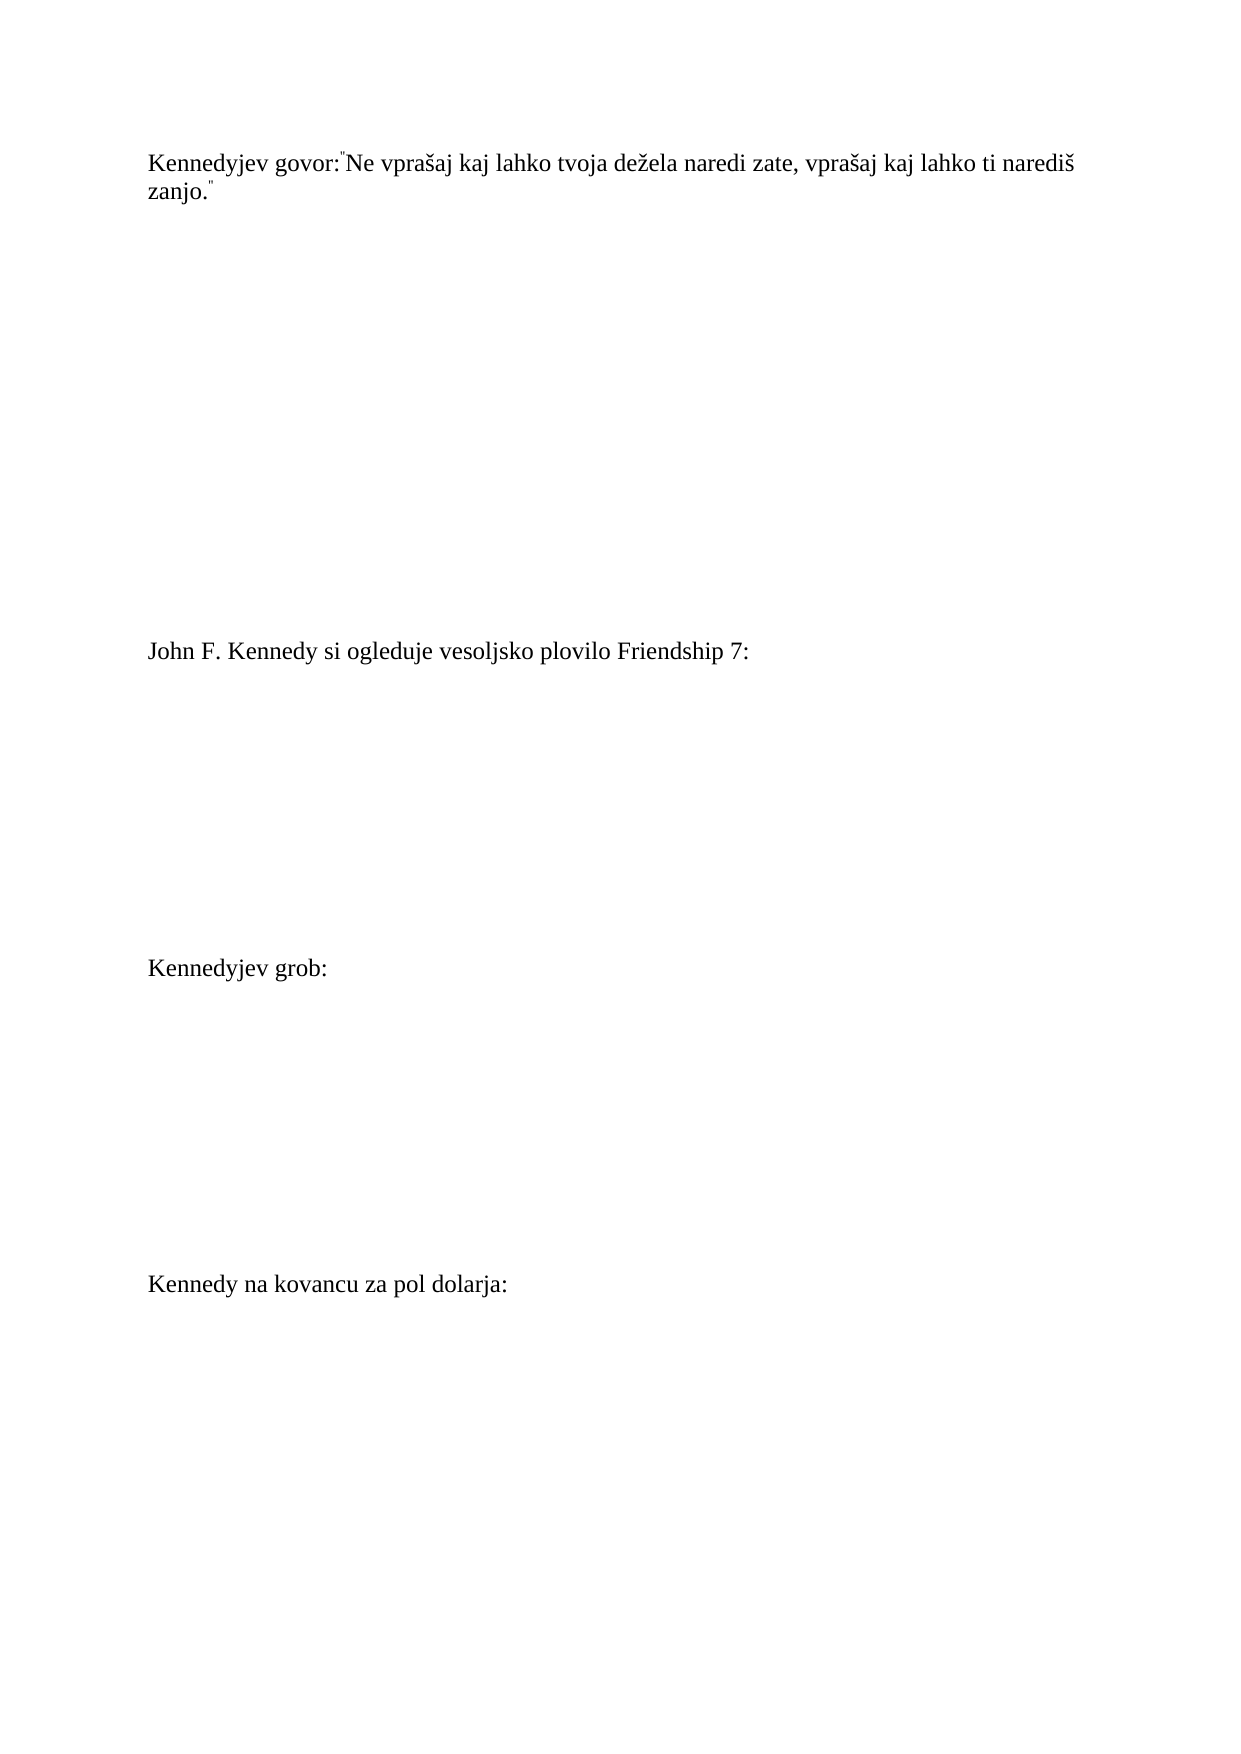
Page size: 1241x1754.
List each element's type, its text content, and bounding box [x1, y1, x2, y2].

text John F. Kennedy si ogleduje vesoljsko plovilo Friendship 7: [148, 636, 1093, 665]
text Kennedy na kovancu za pol dolarja: [148, 1269, 1093, 1298]
text Kennedyjev govor:''Ne vprašaj kaj lahko tvoja dežela naredi zate, vprašaj kaj lahko ti narediš zanjo.'' [148, 148, 1093, 205]
text Kennedyjev grob: [148, 953, 1093, 981]
